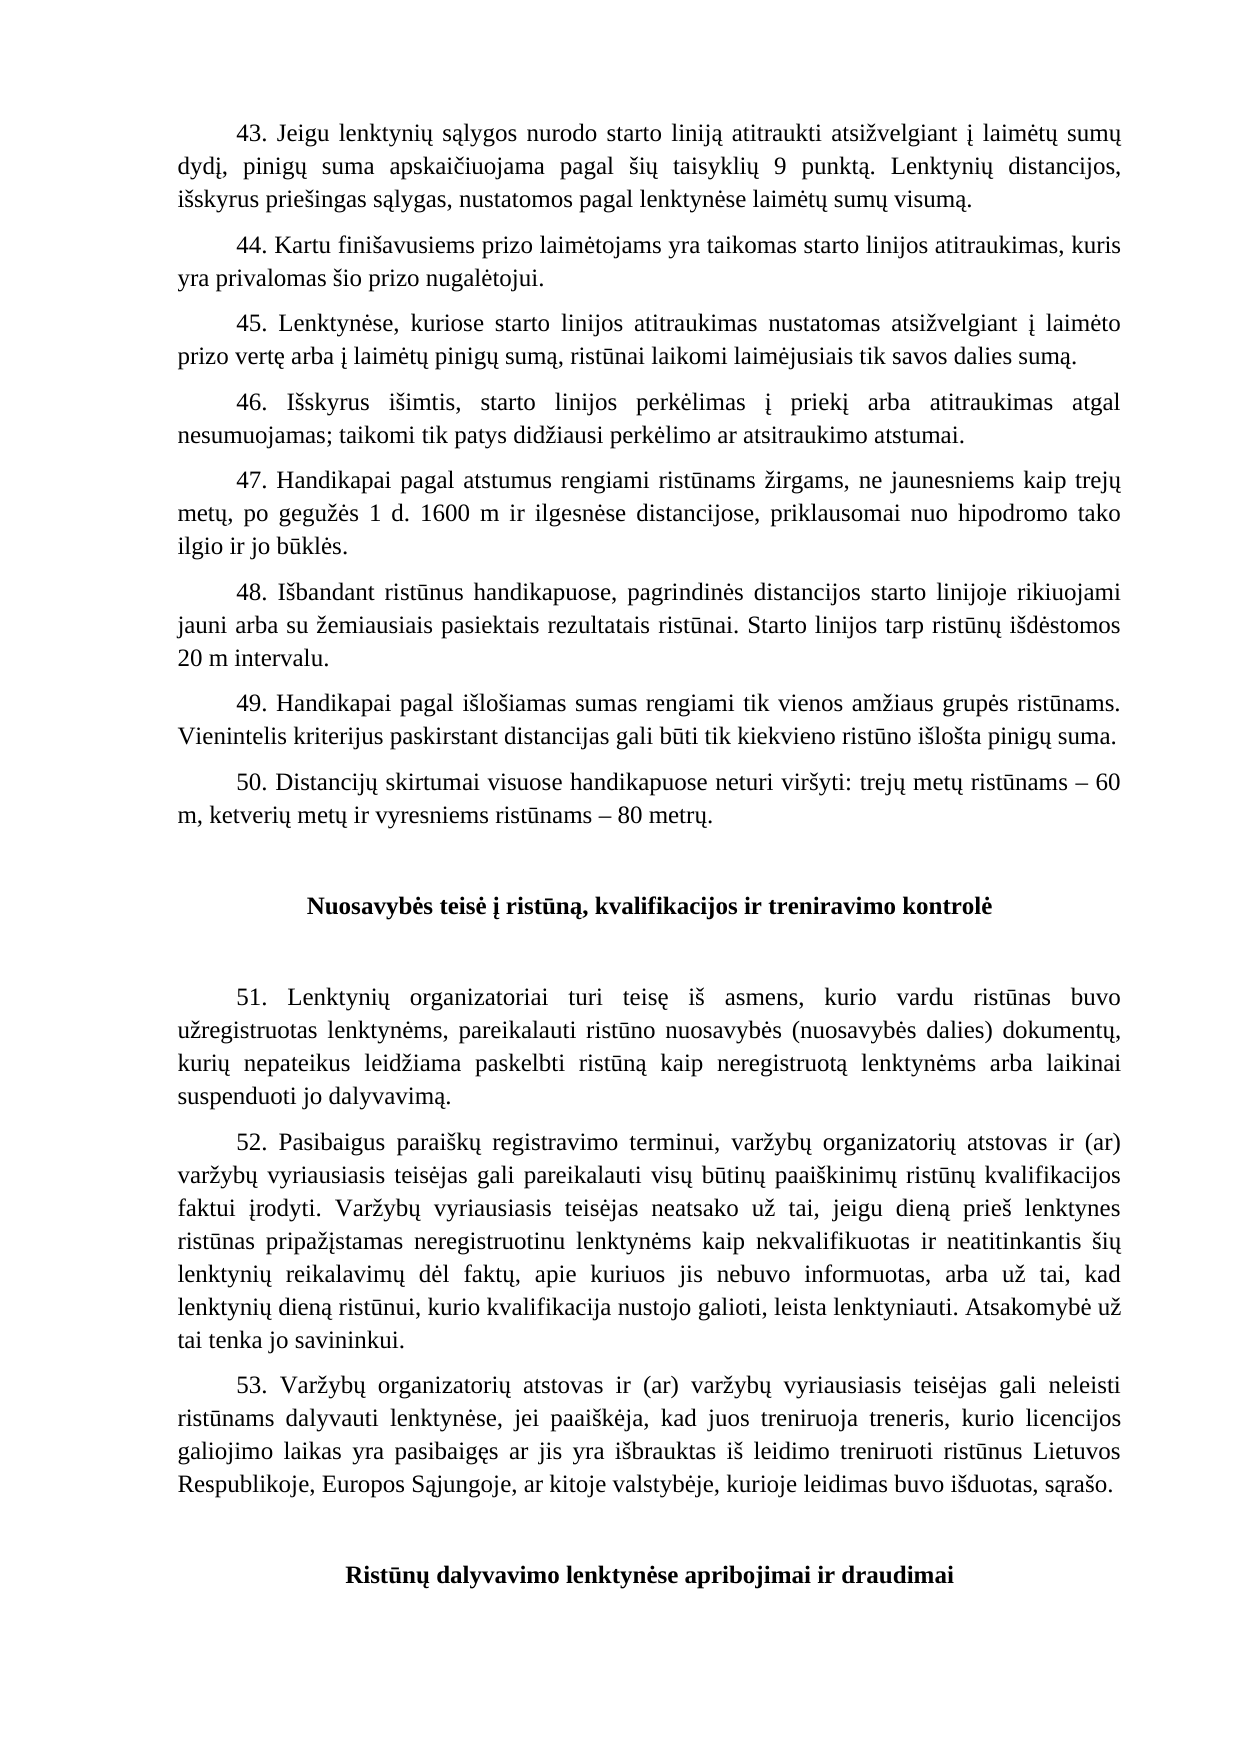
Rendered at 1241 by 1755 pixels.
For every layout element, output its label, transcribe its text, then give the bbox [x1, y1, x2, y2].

text 46. Išskyrus išimtis, starto linijos perkėlimas į priekį arba atitraukimas atgal nesumuojamas; taikomi tik patys didžiausi perkėlimo ar atsitraukimo atstumai. [177, 387, 1122, 448]
text 43. Jeigu lenktynių sąlygos nurodo starto liniją atitraukti atsižvelgiant į laimėtų sumų dydį, pinigų suma apskaičiuojama pagal šių taisyklių 9 punktą. Lenktynių distancijos, išskyrus priešingas sąlygas, nustatomos pagal lenktynėse laimėtų sumų visumą. [177, 118, 1122, 213]
text 50. Distancijų skirtumai visuose handikapuose neturi viršyti: trejų metų ristūnams – 60 m, ketverių metų ir vyresniems ristūnams – 80 metrų. [177, 767, 1122, 829]
text 52. Pasibaigus paraiškų registravimo terminui, varžybų organizatorių atstovas ir (ar) varžybų vyriausiasis teisėjas gali pareikalauti visų būtinų paaiškinimų ristūnų kvalifikacijos faktui įrodyti. Varžybų vyriausiasis teisėjas neatsako už tai, jeigu dieną prieš lenktynes ristūnas pripažįstamas neregistruotinu lenktynėms kaip nekvalifikuotas ir neatitinkantis šių lenktynių reikalavimų dėl faktų, apie kuriuos jis nebuvo informuotas, arba už tai, kad lenktynių dieną ristūnui, kurio kvalifikacija nustojo galioti, leista lenktyniauti. Atsakomybė už tai tenka jo savininkui. [177, 1127, 1122, 1353]
text 48. Išbandant ristūnus handikapuose, pagrindinės distancijos starto linijoje rikiuojami jauni arba su žemiausiais pasiektais rezultatais ristūnai. Starto linijos tarp ristūnų išdėstomos 20 m intervalu. [177, 577, 1122, 672]
text 51. Lenktynių organizatoriai turi teisę iš asmens, kurio vardu ristūnas buvo užregistruotas lenktynėms, pareikalauti ristūno nuosavybės (nuosavybės dalies) dokumentų, kurių nepateikus leidžiama paskelbti ristūną kaip neregistruotą lenktynėms arba laikinai suspenduoti jo dalyvavimą. [177, 982, 1122, 1110]
text Ristūnų dalyvavimo lenktynėse apribojimai ir draudimai [177, 1560, 1122, 1589]
text 53. Varžybų organizatorių atstovas ir (ar) varžybų vyriausiasis teisėjas gali neleisti ristūnams dalyvauti lenktynėse, jei paaiškėja, kad juos treniruoja treneris, kurio licencijos galiojimo laikas yra pasibaigęs ar jis yra išbrauktas iš leidimo treniruoti ristūnus Lietuvos Respublikoje, Europos Sąjungoje, ar kitoje valstybėje, kurioje leidimas buvo išduotas, sąrašo. [177, 1370, 1122, 1498]
text Nuosavybės teisė į ristūną, kvalifikacijos ir treniravimo kontrolė [177, 891, 1122, 920]
text 49. Handikapai pagal išlošiamas sumas rengiami tik vienos amžiaus grupės ristūnams. Vienintelis kriterijus paskirstant distancijas gali būti tik kiekvieno ristūno išlošta pinigų suma. [177, 688, 1122, 750]
text 45. Lenktynėse, kuriose starto linijos atitraukimas nustatomas atsižvelgiant į laimėto prizo vertę arba į laimėtų pinigų sumą, ristūnai laikomi laimėjusiais tik savos dalies sumą. [177, 308, 1122, 370]
text 44. Kartu finišavusiems prizo laimėtojams yra taikomas starto linijos atitraukimas, kuris yra privalomas šio prizo nugalėtojui. [177, 230, 1122, 291]
text 47. Handikapai pagal atstumus rengiami ristūnams žirgams, ne jaunesniems kaip trejų metų, po gegužės 1 d. 1600 m ir ilgesnėse distancijose, priklausomai nuo hipodromo tako ilgio ir jo būklės. [177, 465, 1122, 560]
